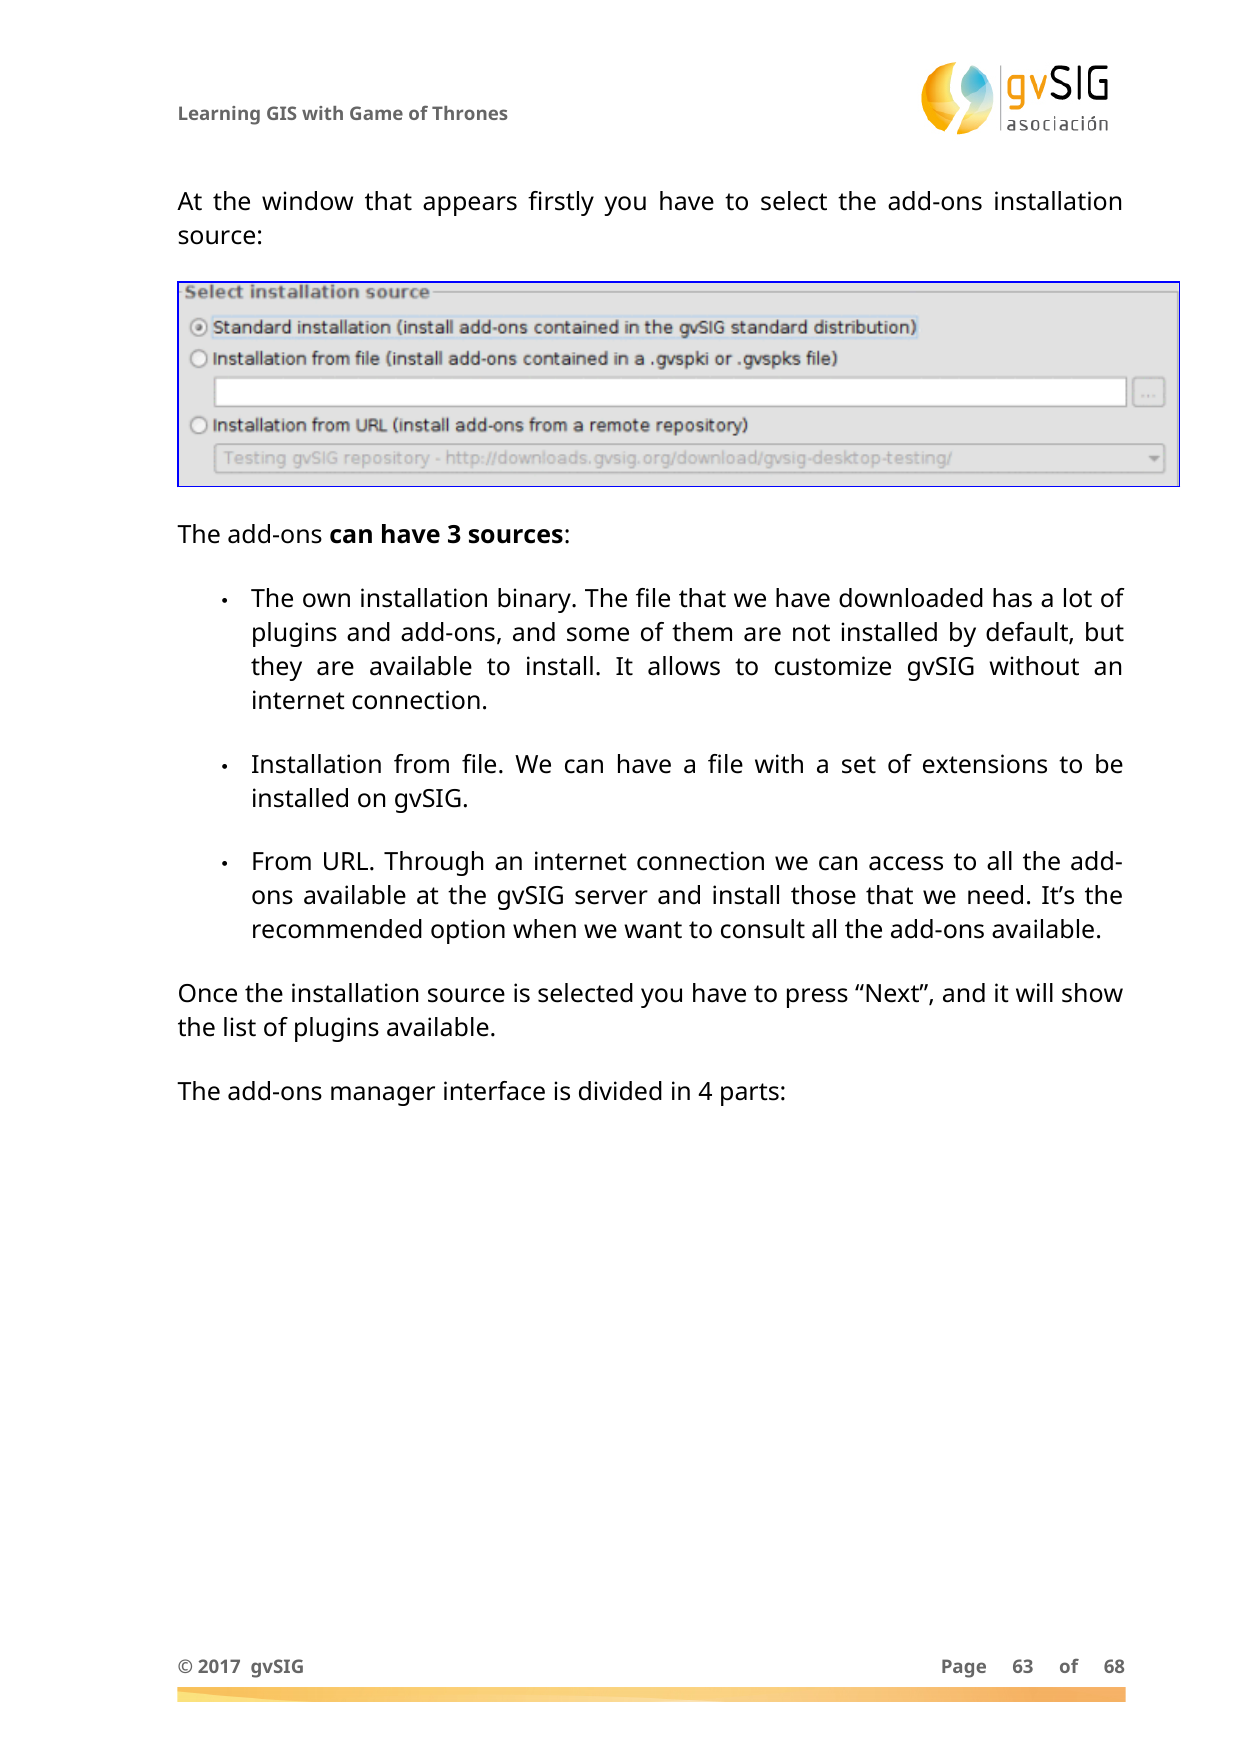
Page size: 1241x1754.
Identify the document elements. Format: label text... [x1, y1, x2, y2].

picture [177, 1687, 1126, 1702]
text Once the installation source is selected you have to press “Next”, and it will show the list of plugins available. [177, 976, 1125, 1044]
list From URL. Through an internet connection we can access to all the add-ons available at the gvSIG server and install those that we need. It’s the recommended option when we want to consult all the add-ons available. [221, 844, 1125, 946]
text The add-ons can have 3 sources: [177, 517, 1125, 551]
picture [179, 283, 1179, 486]
picture [902, 47, 1122, 148]
text The add-ons manager interface is divided in 4 parts: [177, 1073, 1125, 1107]
text At the window that appears firstly you have to select the add-ons installation source: [177, 184, 1125, 252]
list Installation from file. We can have a file with a set of extensions to be installed on gvSIG. [221, 746, 1125, 814]
list The own installation binary. The file that we have downloaded has a lot of plugins and add-ons, and some of them are not installed by default, but they are available to install. It allows to customize gvSIG without an internet connection. [221, 581, 1125, 717]
